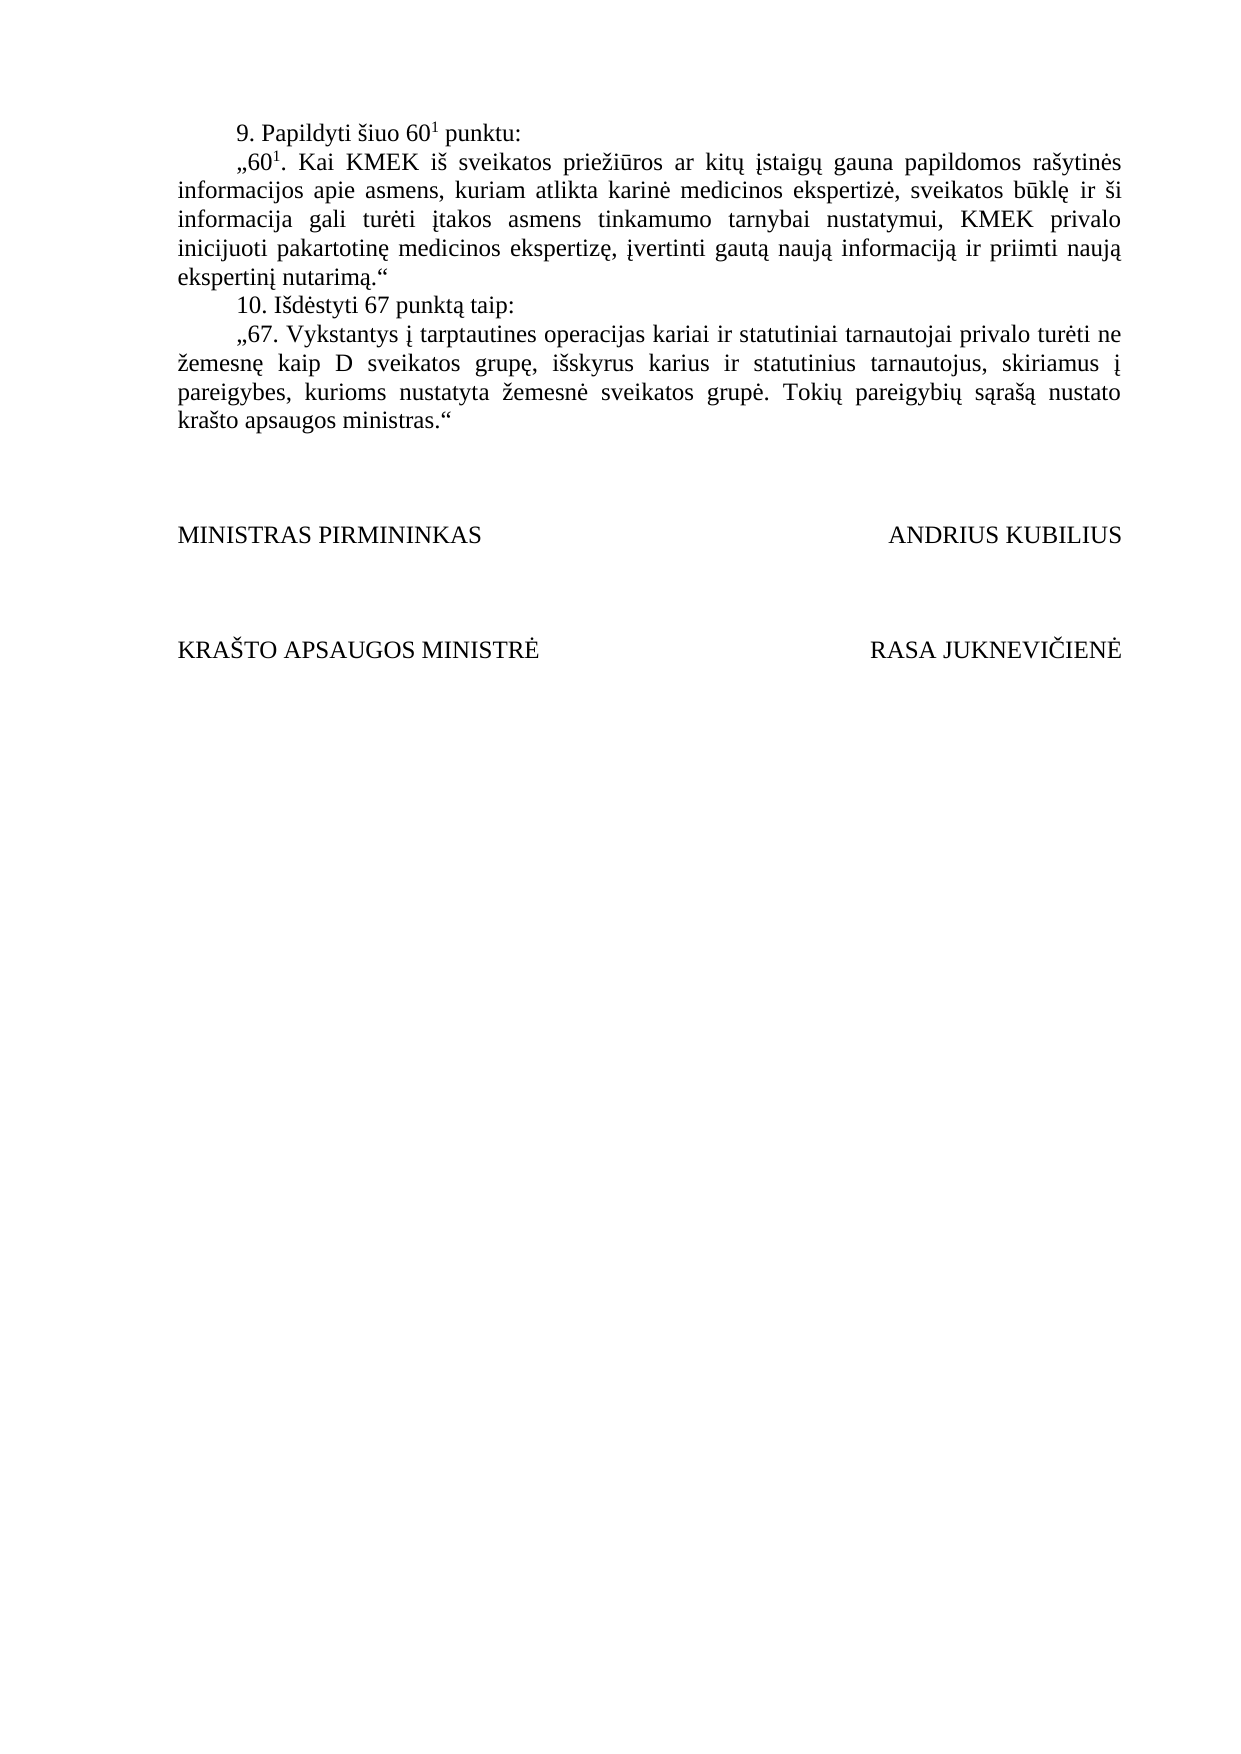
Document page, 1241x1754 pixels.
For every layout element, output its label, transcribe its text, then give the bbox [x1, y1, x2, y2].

text 9. Papildyti šiuo 601 punktu: [177, 118, 1122, 147]
text 10. Išdėstyti 67 punktą taip: [177, 291, 1122, 319]
text „601. Kai KMEK iš sveikatos priežiūros ar kitų įstaigų gauna papildomos rašytinės informacijos apie asmens, kuriam atlikta karinė medicinos ekspertizė, sveikatos būklę ir ši informacija gali turėti įtakos asmens tinkamumo tarnybai nustatymui, KMEK privalo inicijuoti pakartotinę medicinos ekspertizę, įvertinti gautą naują informaciją ir priimti naują ekspertinį nutarimą.“ [177, 147, 1122, 291]
text KRAŠTO APSAUGOS MINISTRĖ RASA JUKNEVIČIENĖ [177, 636, 1122, 664]
text MINISTRAS PIRMININKAS ANDRIUS KUBILIUS [177, 521, 1122, 549]
text „67. Vykstantys į tarptautines operacijas kariai ir statutiniai tarnautojai privalo turėti ne žemesnę kaip D sveikatos grupę, išskyrus karius ir statutinius tarnautojus, skiriamus į pareigybes, kurioms nustatyta žemesnė sveikatos grupė. Tokių pareigybių sąrašą nustato krašto apsaugos ministras.“ [177, 319, 1122, 434]
